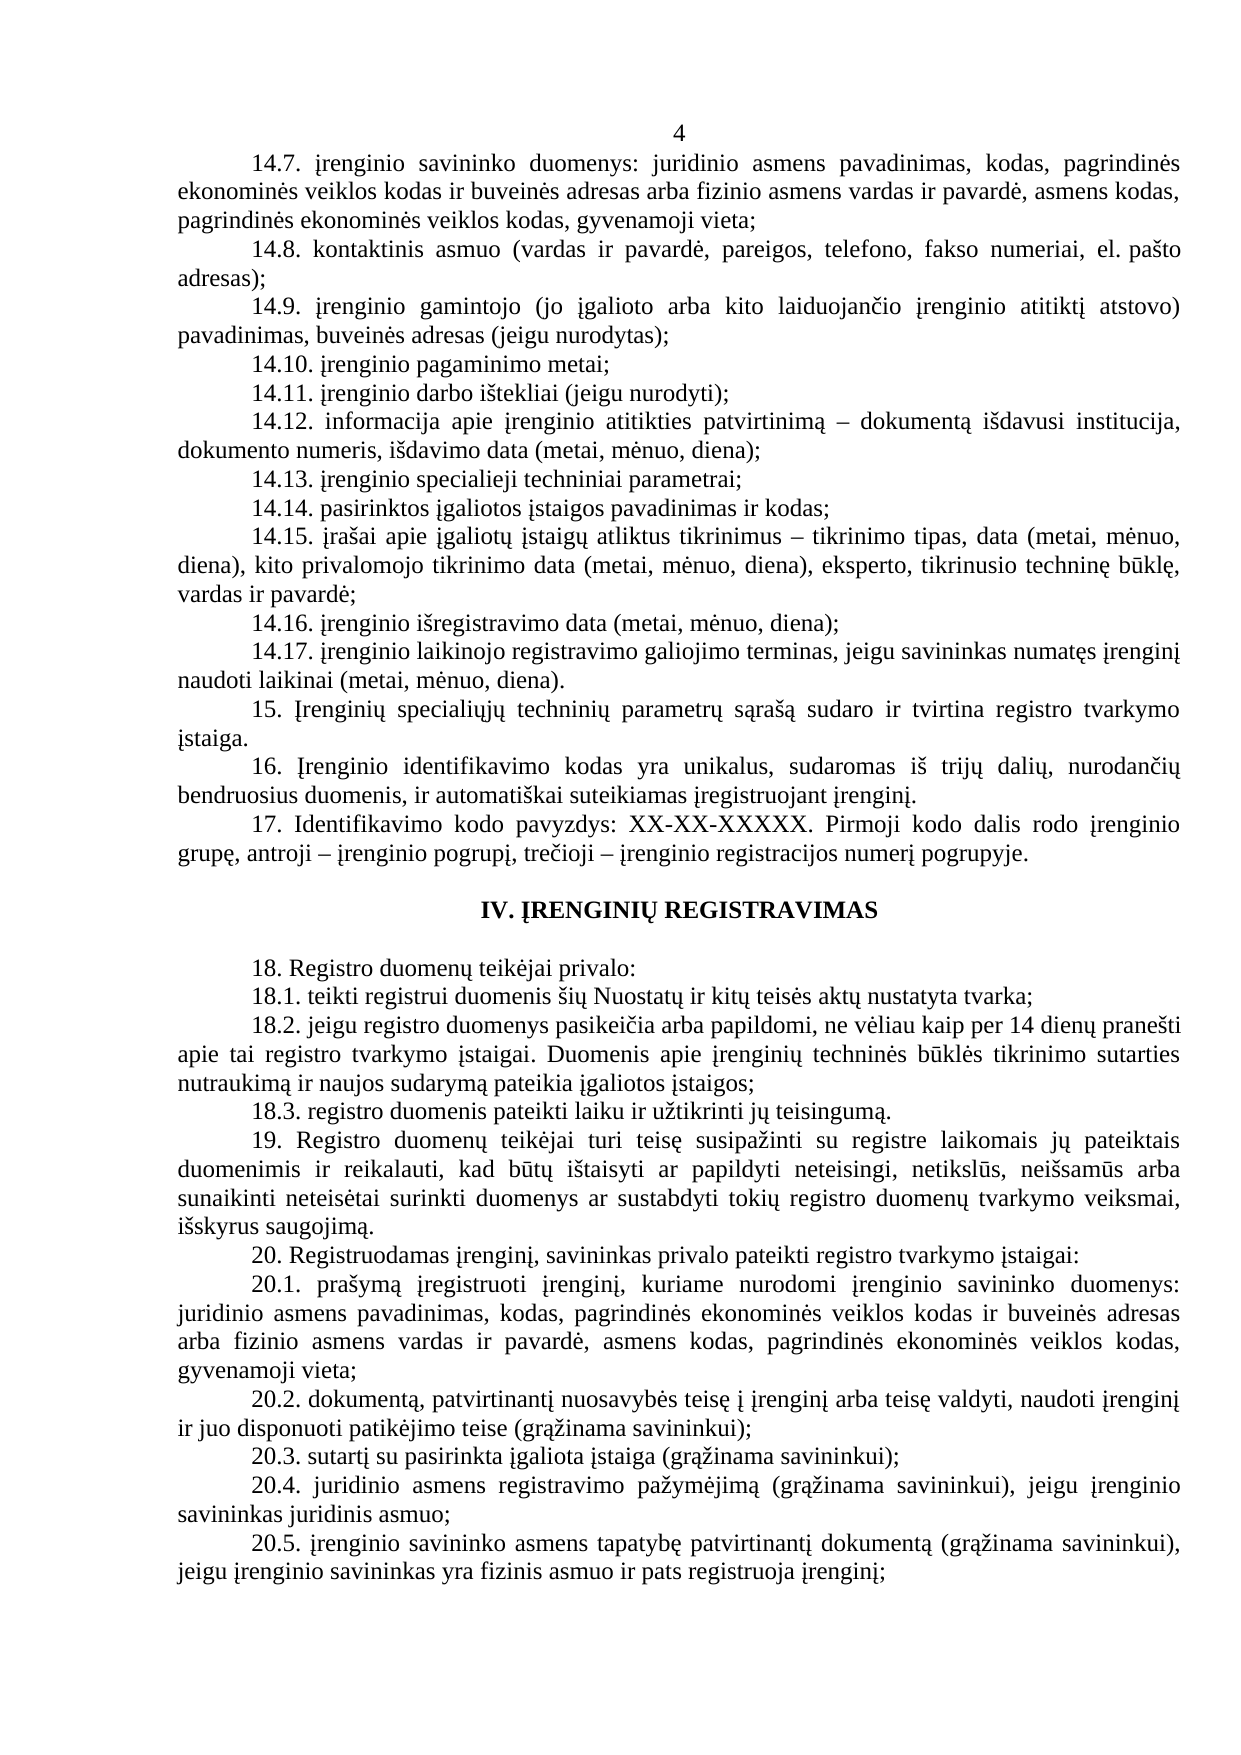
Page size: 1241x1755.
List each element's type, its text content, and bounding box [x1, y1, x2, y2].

text IV. ĮRENGINIŲ REGISTRAVIMAS [177, 895, 1181, 924]
text 14.7. įrenginio savininko duomenys: juridinio asmens pavadinimas, kodas, pagrindinės ekonominės veiklos kodas ir buveinės adresas arba fizinio asmens vardas ir pavardė, asmens kodas, pagrindinės ekonominės veiklos kodas, gyvenamoji vieta; [177, 148, 1181, 234]
text 14.8. kontaktinis asmuo (vardas ir pavardė, pareigos, telefono, fakso numeriai, el. pašto adresas); [177, 234, 1181, 291]
text 20.3. sutartį su pasirinkta įgaliota įstaiga (grąžinama savininkui); [177, 1441, 1181, 1470]
text 18.1. teikti registrui duomenis šių Nuostatų ir kitų teisės aktų nustatyta tvarka; [177, 981, 1181, 1010]
text 14.9. įrenginio gamintojo (jo įgalioto arba kito laiduojančio įrenginio atitiktį atstovo) pavadinimas, buveinės adresas (jeigu nurodytas); [177, 291, 1181, 349]
text 14.12. informacija apie įrenginio atitikties patvirtinimą – dokumentą išdavusi institucija, dokumento numeris, išdavimo data (metai, mėnuo, diena); [177, 406, 1181, 464]
text 14.15. įrašai apie įgaliotų įstaigų atliktus tikrinimus – tikrinimo tipas, data (metai, mėnuo, diena), kito privalomojo tikrinimo data (metai, mėnuo, diena), eksperto, tikrinusio techninę būklę, vardas ir pavardė; [177, 521, 1181, 608]
text 15. Įrenginių specialiųjų techninių parametrų sąrašą sudaro ir tvirtina registro tvarkymo įstaiga. [177, 694, 1181, 751]
text 19. Registro duomenų teikėjai turi teisę susipažinti su registre laikomais jų pateiktais duomenimis ir reikalauti, kad būtų ištaisyti ar papildyti neteisingi, netikslūs, neišsamūs arba sunaikinti neteisėtai surinkti duomenys ar sustabdyti tokių registro duomenų tvarkymo veiksmai, išskyrus saugojimą. [177, 1125, 1181, 1240]
text 17. Identifikavimo kodo pavyzdys: XX-XX-XXXXX. Pirmoji kodo dalis rodo įrenginio grupę, antroji – įrenginio pogrupį, trečioji – įrenginio registracijos numerį pogrupyje. [177, 809, 1181, 866]
text 14.10. įrenginio pagaminimo metai; [177, 349, 1181, 378]
text 14.11. įrenginio darbo ištekliai (jeigu nurodyti); [177, 378, 1181, 406]
text 20.4. juridinio asmens registravimo pažymėjimą (grąžinama savininkui), jeigu įrenginio savininkas juridinis asmuo; [177, 1470, 1181, 1528]
text 14.17. įrenginio laikinojo registravimo galiojimo terminas, jeigu savininkas numatęs įrenginį naudoti laikinai (metai, mėnuo, diena). [177, 636, 1181, 694]
text 16. Įrenginio identifikavimo kodas yra unikalus, sudaromas iš trijų dalių, nurodančių bendruosius duomenis, ir automatiškai suteikiamas įregistruojant įrenginį. [177, 751, 1181, 809]
text 18. Registro duomenų teikėjai privalo: [177, 953, 1181, 981]
text 14.14. pasirinktos įgaliotos įstaigos pavadinimas ir kodas; [177, 493, 1181, 521]
text 18.2. jeigu registro duomenys pasikeičia arba papildomi, ne vėliau kaip per 14 dienų pranešti apie tai registro tvarkymo įstaigai. Duomenis apie įrenginių techninės būklės tikrinimo sutarties nutraukimą ir naujos sudarymą pateikia įgaliotos įstaigos; [177, 1010, 1181, 1096]
text 20.5. įrenginio savininko asmens tapatybę patvirtinantį dokumentą (grąžinama savininkui), jeigu įrenginio savininkas yra fizinis asmuo ir pats registruoja įrenginį; [177, 1528, 1181, 1585]
text 20.1. prašymą įregistruoti įrenginį, kuriame nurodomi įrenginio savininko duomenys: juridinio asmens pavadinimas, kodas, pagrindinės ekonominės veiklos kodas ir buveinės adresas arba fizinio asmens vardas ir pavardė, asmens kodas, pagrindinės ekonominės veiklos kodas, gyvenamoji vieta; [177, 1269, 1181, 1384]
text 14.13. įrenginio specialieji techniniai parametrai; [177, 464, 1181, 493]
text 20.2. dokumentą, patvirtinantį nuosavybės teisę į įrenginį arba teisę valdyti, naudoti įrenginį ir juo disponuoti patikėjimo teise (grąžinama savininkui); [177, 1384, 1181, 1441]
text 20. Registruodamas įrenginį, savininkas privalo pateikti registro tvarkymo įstaigai: [177, 1240, 1181, 1269]
text 14.16. įrenginio išregistravimo data (metai, mėnuo, diena); [177, 608, 1181, 636]
text 18.3. registro duomenis pateikti laiku ir užtikrinti jų teisingumą. [177, 1096, 1181, 1125]
